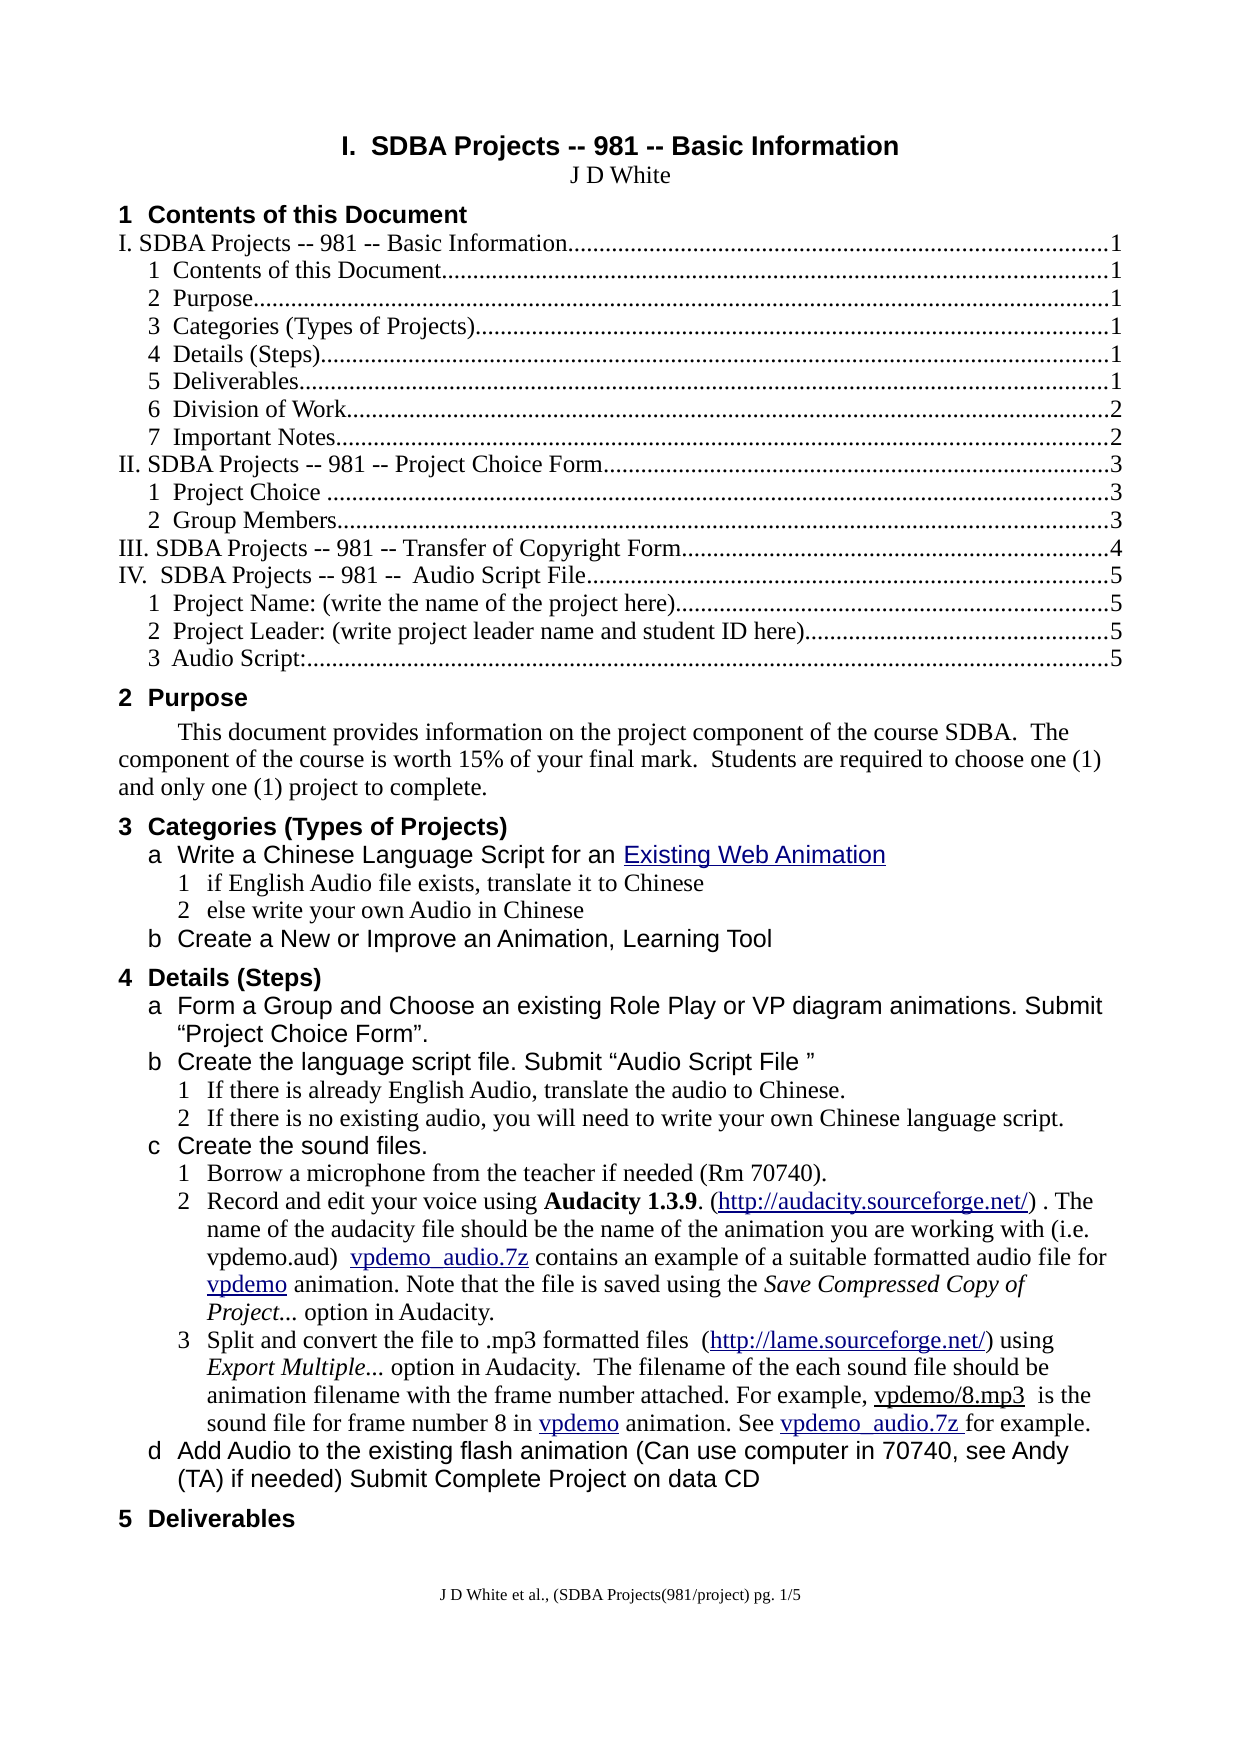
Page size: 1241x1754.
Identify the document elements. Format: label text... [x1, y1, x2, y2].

text II. SDBA Projects -- 981 -- Project Choice Form 3 [118, 451, 1122, 478]
text 2 Project Leader: (write project leader name and student ID here) 5 [148, 617, 1122, 644]
text I. SDBA Projects -- 981 -- Basic Information 1 [118, 229, 1122, 257]
text J D White [118, 161, 1122, 189]
subtitle Details (Steps) [118, 964, 1122, 992]
text 1 Contents of this Document 1 [148, 257, 1122, 284]
subtitle Split and convert the file to .mp3 formatted files (http://lame.sourceforge.net/) using Export Multiple... option in Audacity. The filename of the each sound file should be animation filename with the frame number attached. For example, vpdemo/8.mp3 is the sound file for frame number 8 in vpdemo animation. See vpdemo_audio.7z for example. [177, 1326, 1122, 1437]
text 6 Division of Work 2 [148, 395, 1122, 423]
text 7 Important Notes 2 [148, 423, 1122, 451]
subtitle else write your own Audio in Chinese [177, 897, 1122, 924]
subtitle Contents of this Document [118, 201, 1122, 229]
subtitle Add Audio to the existing flash animation (Can use computer in 70740, see Andy (TA) if needed) Submit Complete Project on data CD [148, 1437, 1122, 1493]
text 5 Deliverables 1 [148, 367, 1122, 395]
subtitle Record and edit your voice using Audacity 1.3.9. (http://audacity.sourceforge.net/) . The name of the audacity file should be the name of the animation you are working with (i.e. vpdemo.aud) vpdemo_audio.7z contains an example of a suitable formatted audio file for vpdemo animation. Note that the file is saved using the Save Compressed Copy of Project... option in Audacity. [177, 1187, 1122, 1326]
text III. SDBA Projects -- 981 -- Transfer of Copyright Form 4 [118, 534, 1122, 561]
text IV. SDBA Projects -- 981 -- Audio Script File 5 [118, 561, 1122, 589]
subtitle Form a Group and Choose an existing Role Play or VP diagram animations. Submit “Project Choice Form”. [148, 992, 1122, 1048]
subtitle Create the sound files. [148, 1132, 1122, 1159]
subtitle Create a New or Improve an Animation, Learning Tool [148, 924, 1122, 952]
text 1 Project Name: (write the name of the project here) 5 [148, 589, 1122, 617]
subtitle If there is already English Audio, translate the audio to Chinese. [177, 1076, 1122, 1104]
text 4 Details (Steps) 1 [148, 340, 1122, 367]
text 2 Group Members 3 [148, 506, 1122, 534]
subtitle Borrow a microphone from the teacher if needed (Rm 70740). [177, 1159, 1122, 1187]
subtitle Write a Chinese Language Script for an Existing Web Animation [148, 841, 1122, 869]
subtitle Purpose [118, 684, 1122, 712]
text 3 Categories (Types of Projects) 1 [148, 312, 1122, 340]
subtitle If there is no existing audio, you will need to write your own Chinese language script. [177, 1104, 1122, 1132]
text 2 Purpose 1 [148, 284, 1122, 312]
subtitle Create the language script file. Submit “Audio Script File ” [148, 1048, 1122, 1076]
text 1 Project Choice 3 [148, 478, 1122, 506]
subtitle Deliverables [118, 1504, 1122, 1532]
text 3 Audio Script: 5 [148, 644, 1122, 672]
subtitle Categories (Types of Projects) [118, 813, 1122, 841]
text This document provides information on the project component of the course SDBA. The component of the course is worth 15% of your final mark. Students are required to choose one (1) and only one (1) project to complete. [118, 718, 1122, 801]
subtitle if English Audio file exists, translate it to Chinese [177, 869, 1122, 897]
subtitle SDBA Projects -- 981 -- Basic Information [118, 131, 1122, 161]
